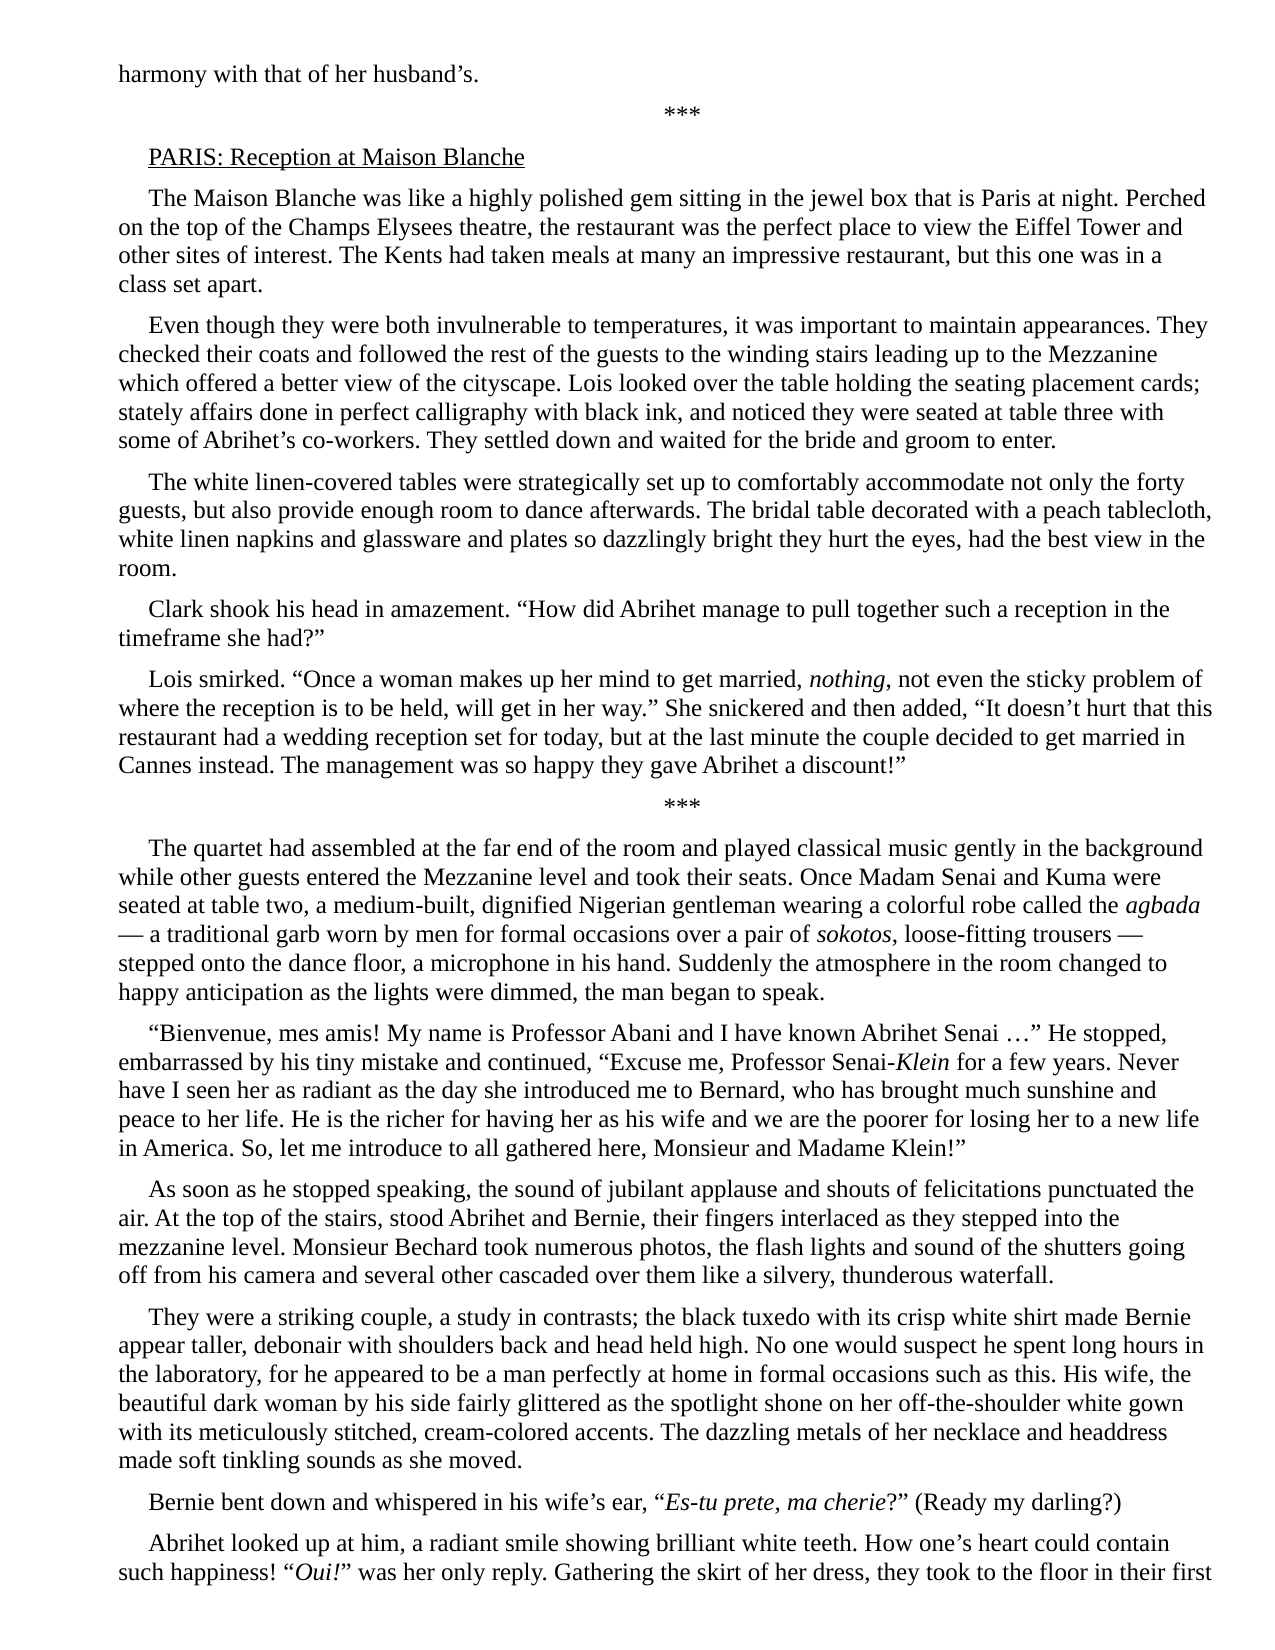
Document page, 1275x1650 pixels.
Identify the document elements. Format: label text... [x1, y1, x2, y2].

text *** [118, 792, 1216, 820]
text PARIS: Reception at Maison Blanche [118, 142, 1216, 170]
text Abrihet looked up at him, a radiant smile showing brilliant white teeth. How one’s heart could contain such happiness! “Oui!” was her only reply. Gathering the skirt of her dress, they took to the floor in their first [118, 1528, 1216, 1585]
text The Maison Blanche was like a highly polished gem sitting in the jewel box that is Paris at night. Perched on the top of the Champs Elysees theatre, the restaurant was the perfect place to view the Eiffel Tower and other sites of interest. The Kents had taken meals at many an impressive restaurant, but this one was in a class set apart. [118, 183, 1216, 298]
text The quartet had assembled at the far end of the room and played classical music gently in the background while other guests entered the Mezzanine level and took their seats. Once Madam Senai and Kuma were seated at table two, a medium-built, dignified Nigerian gentleman wearing a colorful robe called the agbada — a traditional garb worn by men for formal occasions over a pair of sokotos, loose-fitting trousers — stepped onto the dance floor, a microphone in his hand. Suddenly the atmosphere in the room changed to happy anticipation as the lights were dimmed, the man began to speak. [118, 833, 1216, 1005]
text “Bienvenue, mes amis! My name is Professor Abani and I have known Abrihet Senai …” He stopped, embarrassed by his tiny mistake and continued, “Excuse me, Professor Senai-Klein for a few years. Never have I seen her as radiant as the day she introduced me to Bernard, who has brought much sunshine and peace to her life. He is the richer for having her as his wife and we are the poorer for losing her to a new life in America. So, let me introduce to all gathered here, Monsieur and Madame Klein!” [118, 1018, 1216, 1162]
text harmony with that of her husband’s. [118, 59, 1216, 88]
text They were a striking couple, a study in contrasts; the black tuxedo with its crisp white shirt made Bernie appear taller, debonair with shoulders back and head held high. No one would suspect he spent long hours in the laboratory, for he appeared to be a man perfectly at home in formal occasions such as this. His wife, the beautiful dark woman by his side fairly glittered as the spotlight shone on her off-the-shoulder white gown with its meticulously stitched, cream-colored accents. The dazzling metals of her necklace and headdress made soft tinkling sounds as she moved. [118, 1302, 1216, 1474]
text Lois smirked. “Once a woman makes up her mind to get married, nothing, not even the sticky problem of where the reception is to be held, will get in her way.” She snickered and then added, “It doesn’t hurt that this restaurant had a wedding reception set for today, but at the last minute the couple decided to get married in Cannes instead. The management was so happy they gave Abrihet a discount!” [118, 664, 1216, 779]
text *** [118, 100, 1216, 129]
text Even though they were both invulnerable to temperatures, it was important to maintain appearances. They checked their coats and followed the rest of the guests to the winding stairs leading up to the Mezzanine which offered a better view of the cityscape. Lois looked over the table holding the seating placement cards; stately affairs done in perfect calligraphy with black ink, and noticed they were seated at table three with some of Abrihet’s co-workers. They settled down and waited for the bride and groom to enter. [118, 310, 1216, 454]
text Bernie bent down and whispered in his wife’s ear, “Es-tu prete, ma cherie?” (Ready my darling?) [118, 1487, 1216, 1515]
text As soon as he stopped speaking, the sound of jubilant applause and shouts of felicitations punctuated the air. At the top of the stairs, stood Abrihet and Bernie, their fingers interlaced as they stepped into the mezzanine level. Monsieur Bechard took numerous photos, the flash lights and sound of the shutters going off from his camera and several other cascaded over them like a silvery, thunderous waterfall. [118, 1174, 1216, 1289]
text Clark shook his head in amazement. “How did Abrihet manage to pull together such a reception in the timeframe she had?” [118, 594, 1216, 652]
text The white linen-covered tables were strategically set up to comfortably accommodate not only the forty guests, but also provide enough room to dance afterwards. The bridal table decorated with a peach tablecloth, white linen napkins and glassware and plates so dazzlingly bright they hurt the eyes, had the best view in the room. [118, 467, 1216, 582]
